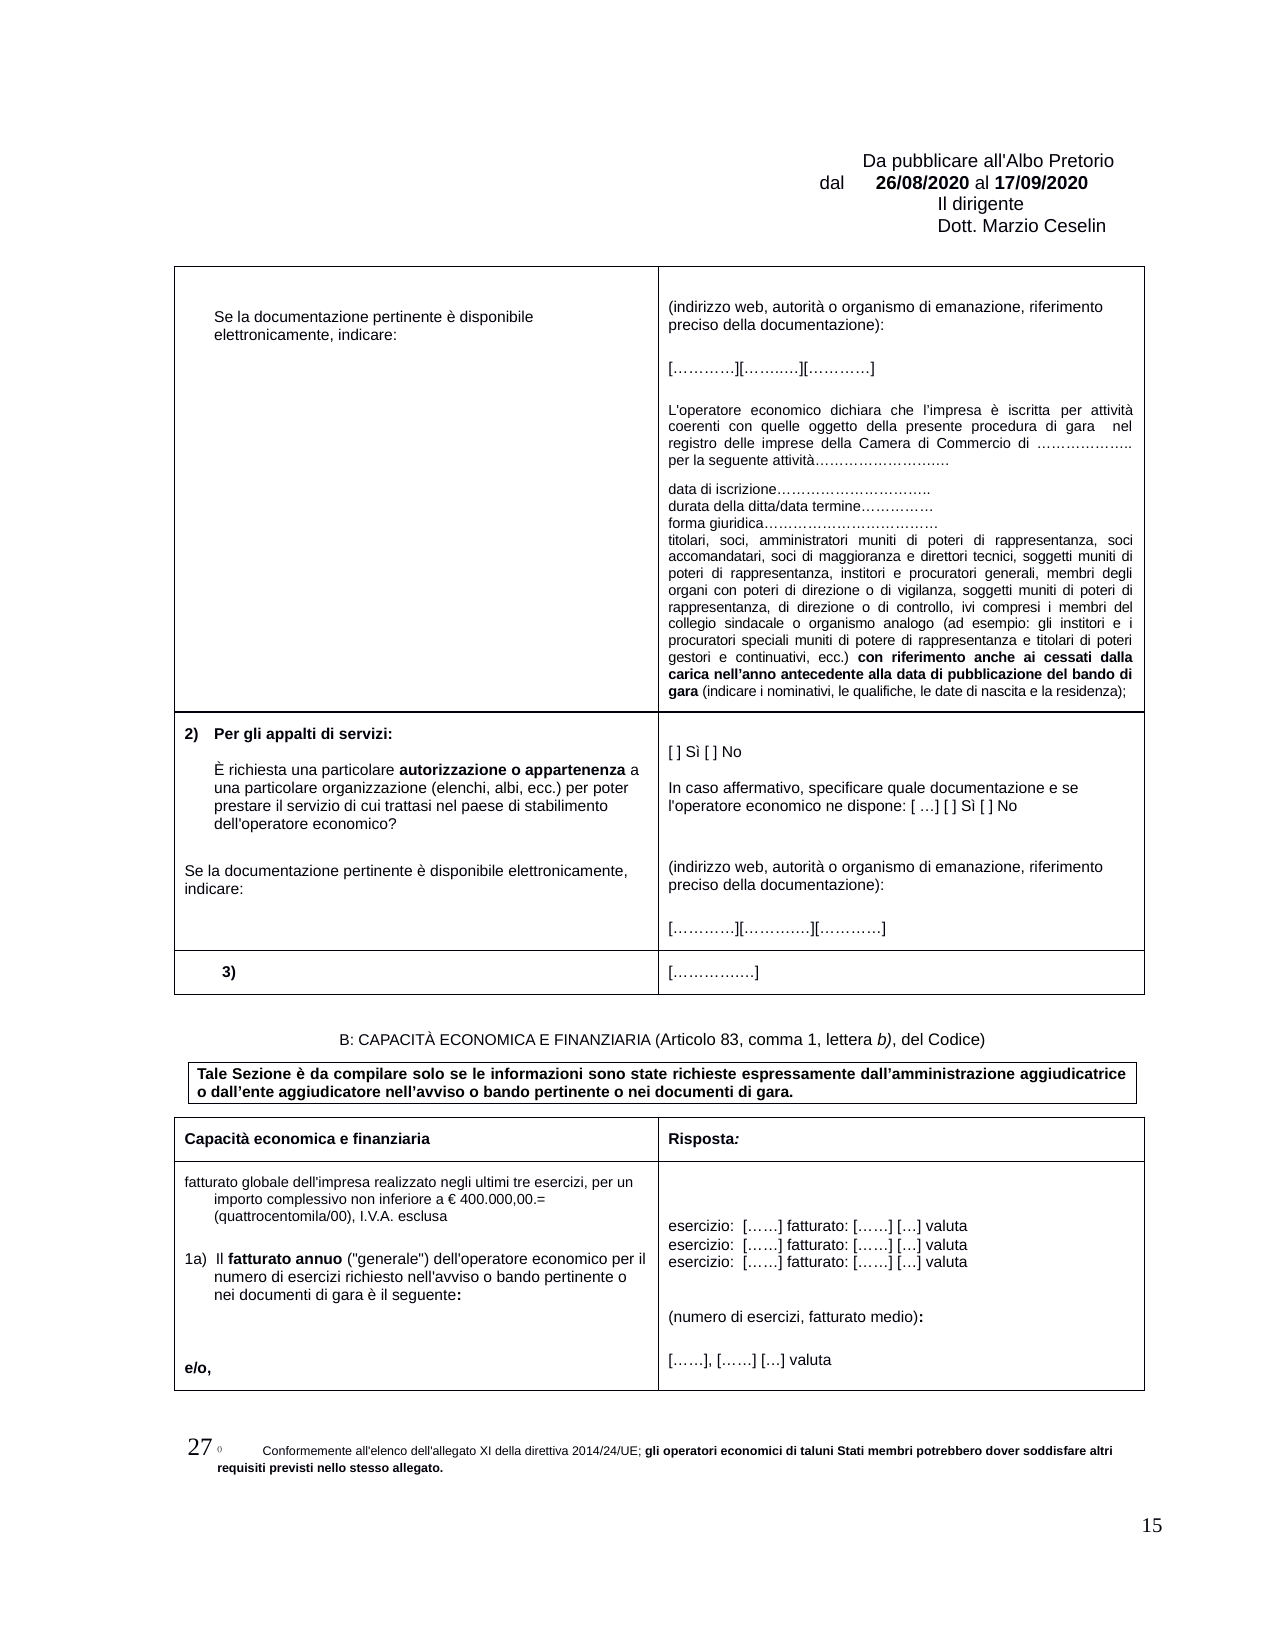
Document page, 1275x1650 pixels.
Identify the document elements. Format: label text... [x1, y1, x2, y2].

table_cell [ ] Sì [ ] No In caso affermativo, specificare quale documentazione e se l'operatore economico ne dispone: [ …] [ ] Sì [ ] No (indirizzo web, autorità o organismo di emanazione, riferimento preciso della documentazione): […………][……….…][…………] [659, 713, 1144, 950]
table_cell Per gli appalti di servizi: È richiesta una particolare autorizzazione o appartenenza a una particolare organizzazione (elenchi, albi, ecc.) per poter prestare il servizio di cui trattasi nel paese di stabilimento dell'operatore economico? Se la documentazione pertinente è disponibile elettronicamente, indicare: [175, 713, 658, 950]
title B: Capacità economica e finanziaria (Articolo 83, comma 1, lettera b), del Codice) [187, 1030, 1137, 1049]
table_cell [………….…] [659, 951, 1144, 994]
table_cell fatturato globale dell'impresa realizzato negli ultimi tre esercizi, per un importo complessivo non inferiore a € 400.000,00.= (quattrocentomila/00), I.V.A. esclusa 1a) Il fatturato annuo ("generale") dell'operatore economico per il numero di esercizi richiesto nell'avviso o bando pertinente o nei documenti di gara è il seguente: e/o, [175, 1162, 658, 1389]
table_cell esercizio: [……] fatturato: [……] […] valuta esercizio: [……] fatturato: [……] […] valuta esercizio: [……] fatturato: [……] […] valuta (numero di esercizi, fatturato medio): [……], [……] […] valuta [659, 1162, 1144, 1389]
table_cell (indirizzo web, autorità o organismo di emanazione, riferimento preciso della documentazione): […………][……..…][…………] L'operatore economico dichiara che l’impresa è iscritta per attività coerenti con quelle oggetto della presente procedura di gara nel registro delle imprese della Camera di Commercio di ……………….. per la seguente attività…………………….… data di iscrizione………………………….. durata della ditta/data termine…………… forma giuridica……………………………… titolari, soci, amministratori muniti di poteri di rappresentanza, soci accomandatari, soci di maggioranza e direttori tecnici, soggetti muniti di poteri di rappresentanza, institori e procuratori generali, membri degli organi con poteri di direzione o di vigilanza, soggetti muniti di poteri di rappresentanza, di direzione o di controllo, ivi compresi i membri del collegio sindacale o organismo analogo (ad esempio: gli institori e i procuratori speciali muniti di potere di rappresentanza e titolari di poteri gestori e continuativi, ecc.) con riferimento anche ai cessati dalla carica nell’anno antecedente alla data di pubblicazione del bando di gara (indicare i nominativi, le qualifiche, le date di nascita e la residenza); [659, 267, 1144, 711]
table_cell [175, 951, 658, 994]
table_header Risposta: [659, 1118, 1144, 1161]
text Tale Sezione è da compilare solo se le informazioni sono state richieste espressamente dall’amministrazione aggiudicatrice o dall’ente aggiudicatore nell’avviso o bando pertinente o nei documenti di gara. [189, 1063, 1136, 1103]
table_header Capacità economica e finanziaria [175, 1118, 658, 1161]
table_cell Iscrizione in un registro professionale o commerciale tenuto nello Stato membro di stabilimento () Se la documentazione pertinente è disponibile elettronicamente, indicare: [175, 267, 658, 711]
